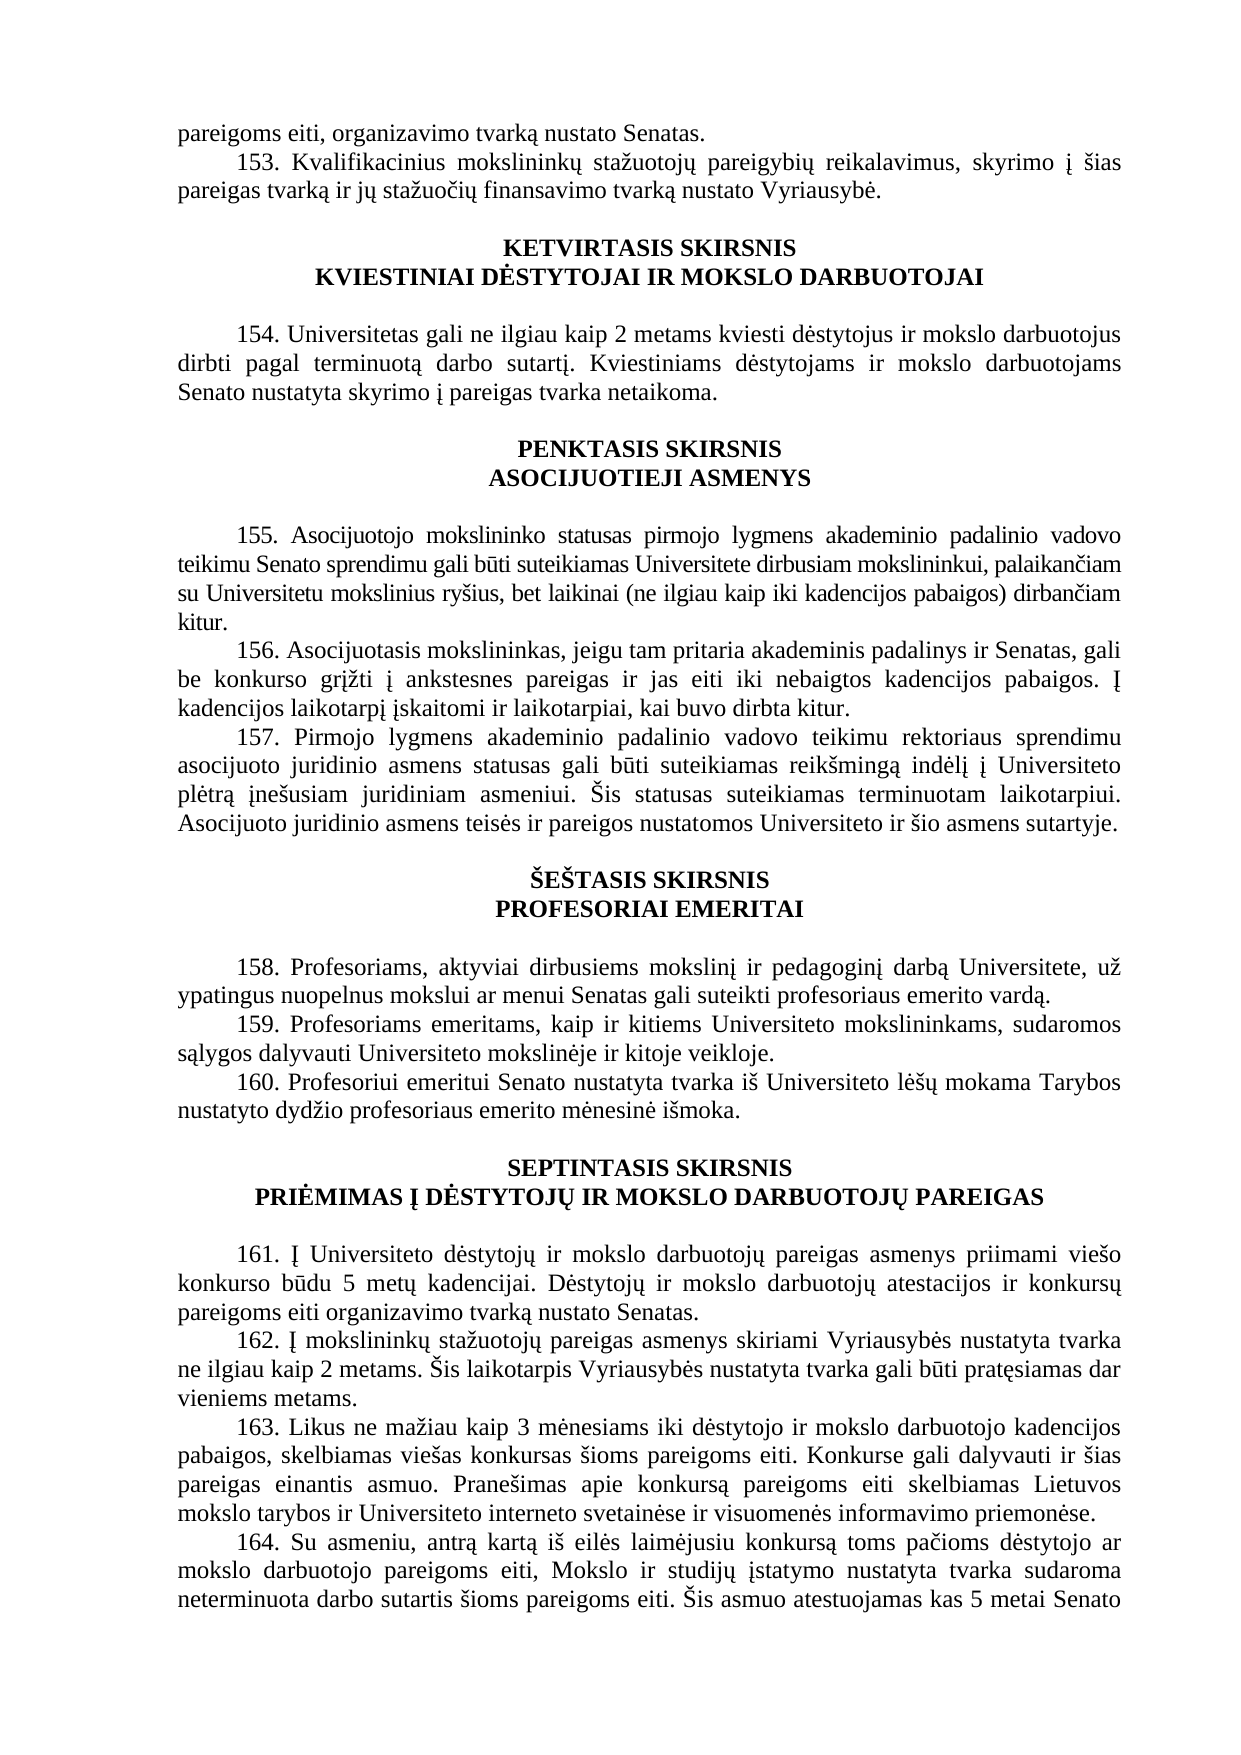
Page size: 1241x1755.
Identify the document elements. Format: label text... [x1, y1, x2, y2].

text pareigoms eiti, organizavimo tvarką nustato Senatas. [177, 118, 1122, 147]
text 161. Į Universiteto dėstytojų ir mokslo darbuotojų pareigas asmenys priimami viešo konkurso būdu 5 metų kadencijai. Dėstytojų ir mokslo darbuotojų atestacijos ir konkursų pareigoms eiti organizavimo tvarką nustato Senatas. [177, 1239, 1122, 1326]
text PRIĖMIMAS Į DĖSTYTOJŲ IR MOKSLO DARBUOTOJŲ PAREIGAS [177, 1182, 1122, 1211]
text 156. Asocijuotasis mokslininkas, jeigu tam pritaria akademinis padalinys ir Senatas, gali be konkurso grįžti į ankstesnes pareigas ir jas eiti iki nebaigtos kadencijos pabaigos. Į kadencijos laikotarpį įskaitomi ir laikotarpiai, kai buvo dirbta kitur. [177, 636, 1122, 722]
text ketvirtasis SKIRSNIS [177, 233, 1122, 262]
text 158. Profesoriams, aktyviai dirbusiems mokslinį ir pedagoginį darbą Universitete, už ypatingus nuopelnus mokslui ar menui Senatas gali suteikti profesoriaus emerito vardą. [177, 952, 1122, 1009]
text PROFESORIAI EMERITAI [177, 894, 1122, 923]
text septintasis SKIRSNIS [177, 1153, 1122, 1182]
text 162. Į mokslininkų stažuotojų pareigas asmenys skiriami Vyriausybės nustatyta tvarka ne ilgiau kaip 2 metams. Šis laikotarpis Vyriausybės nustatyta tvarka gali būti pratęsiamas dar vieniems metams. [177, 1326, 1122, 1412]
text šeštasis SKIRSNIS [177, 866, 1122, 894]
text ASOCIJUOTIEJI ASMENYS [177, 463, 1122, 492]
text 163. Likus ne mažiau kaip 3 mėnesiams iki dėstytojo ir mokslo darbuotojo kadencijos pabaigos, skelbiamas viešas konkursas šioms pareigoms eiti. Konkurse gali dalyvauti ir šias pareigas einantis asmuo. Pranešimas apie konkursą pareigoms eiti skelbiamas Lietuvos mokslo tarybos ir Universiteto interneto svetainėse ir visuomenės informavimo priemonėse. [177, 1412, 1122, 1527]
text penktasis SKIRSNIS [177, 434, 1122, 463]
text Kviestiniai dėstytojai ir mokslo darbuotojai [177, 262, 1122, 291]
text 154. Universitetas gali ne ilgiau kaip 2 metams kviesti dėstytojus ir mokslo darbuotojus dirbti pagal terminuotą darbo sutartį. Kviestiniams dėstytojams ir mokslo darbuotojams Senato nustatyta skyrimo į pareigas tvarka netaikoma. [177, 319, 1122, 406]
text 155. Asocijuotojo mokslininko statusas pirmojo lygmens akademinio padalinio vadovo teikimu Senato sprendimu gali būti suteikiamas Universitete dirbusiam mokslininkui, palaikančiam su Universitetu mokslinius ryšius, bet laikinai (ne ilgiau kaip iki kadencijos pabaigos) dirbančiam kitur. [177, 521, 1122, 636]
text 153. Kvalifikacinius mokslininkų stažuotojų pareigybių reikalavimus, skyrimo į šias pareigas tvarką ir jų stažuočių finansavimo tvarką nustato Vyriausybė. [177, 147, 1122, 204]
text 159. Profesoriams emeritams, kaip ir kitiems Universiteto mokslininkams, sudaromos sąlygos dalyvauti Universiteto mokslinėje ir kitoje veikloje. [177, 1009, 1122, 1067]
text 164. Su asmeniu, antrą kartą iš eilės laimėjusiu konkursą toms pačioms dėstytojo ar mokslo darbuotojo pareigoms eiti, Mokslo ir studijų įstatymo nustatyta tvarka sudaroma neterminuota darbo sutartis šioms pareigoms eiti. Šis asmuo atestuojamas kas 5 metai Senato [177, 1527, 1122, 1613]
text 157. Pirmojo lygmens akademinio padalinio vadovo teikimu rektoriaus sprendimu asocijuoto juridinio asmens statusas gali būti suteikiamas reikšmingą indėlį į Universiteto plėtrą įnešusiam juridiniam asmeniui. Šis statusas suteikiamas terminuotam laikotarpiui. Asocijuoto juridinio asmens teisės ir pareigos nustatomos Universiteto ir šio asmens sutartyje. [177, 722, 1122, 837]
text 160. Profesoriui emeritui Senato nustatyta tvarka iš Universiteto lėšų mokama Tarybos nustatyto dydžio profesoriaus emerito mėnesinė išmoka. [177, 1067, 1122, 1124]
